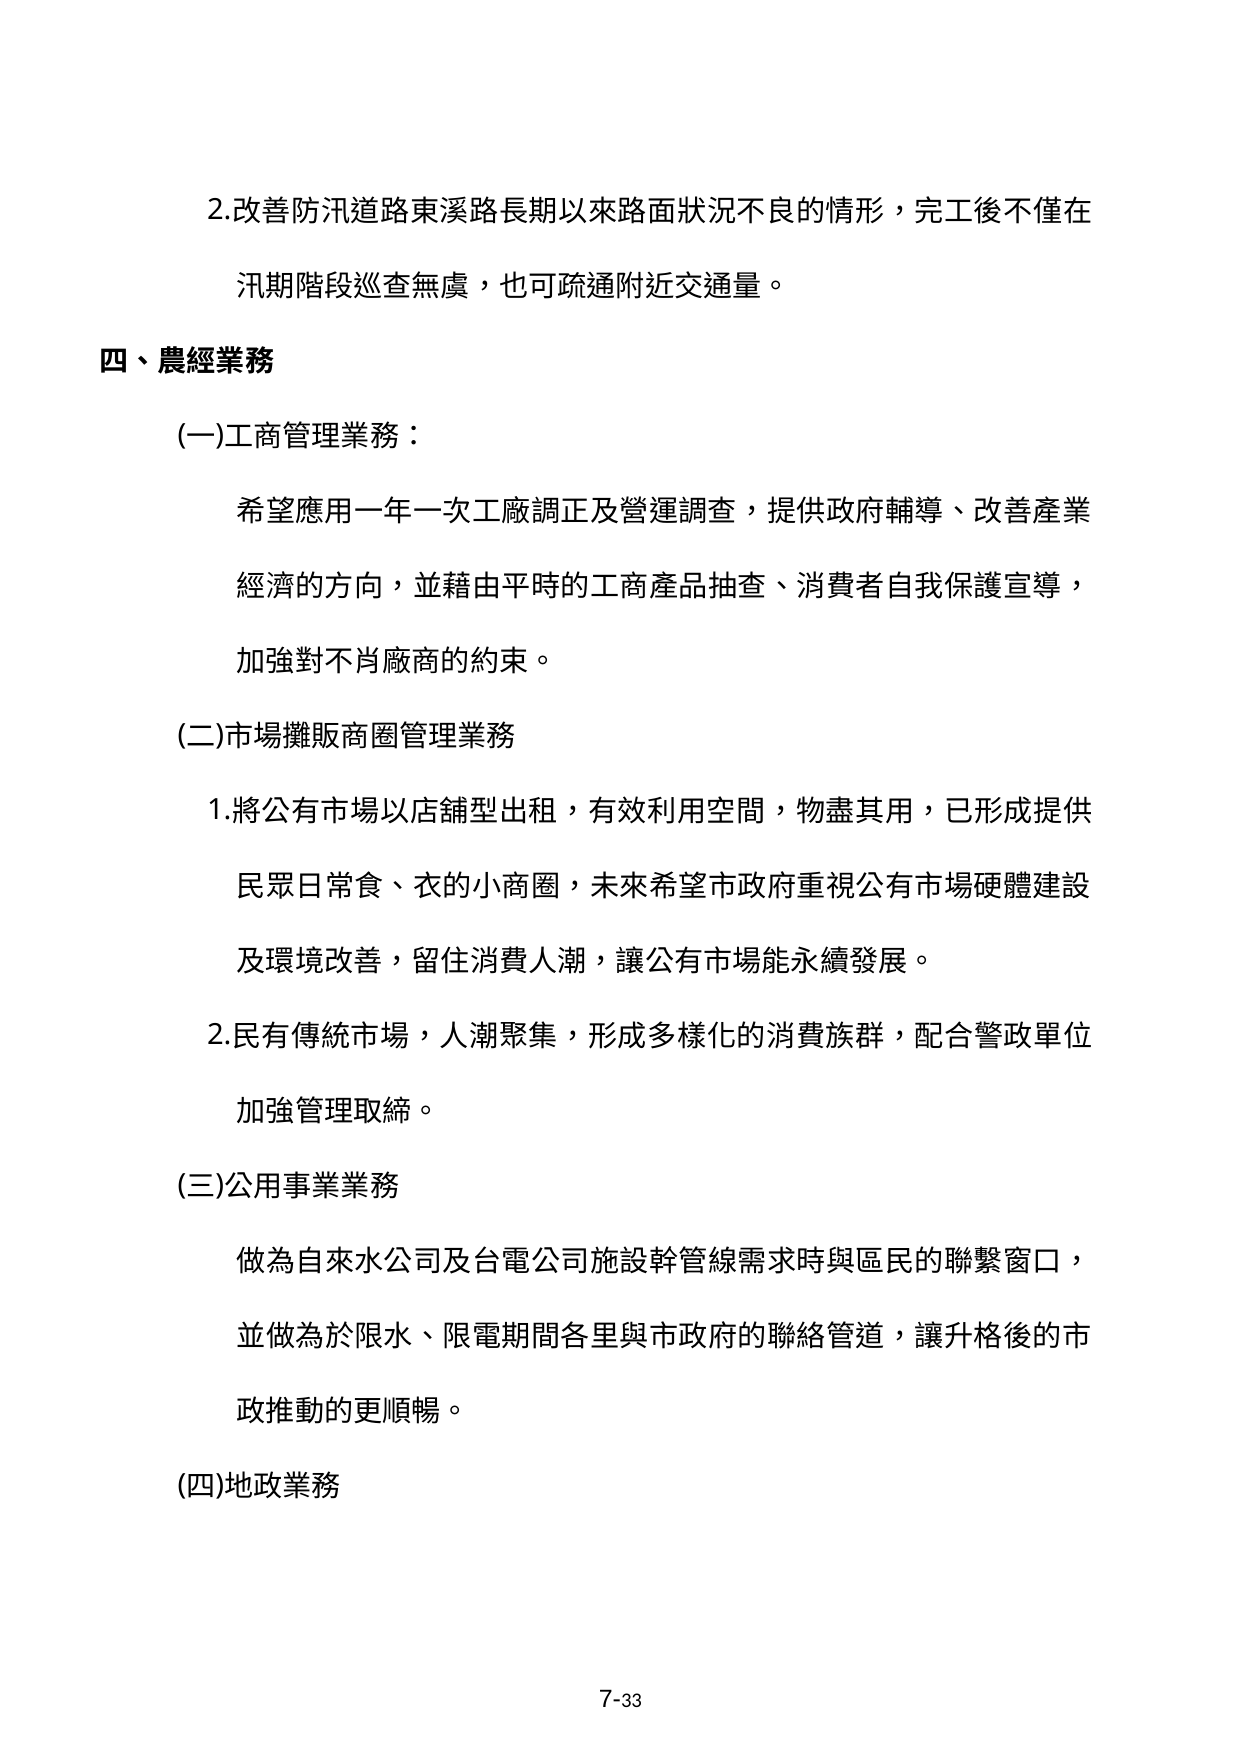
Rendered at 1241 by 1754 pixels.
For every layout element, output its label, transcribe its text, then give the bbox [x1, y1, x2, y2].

text 2.民有傳統市場，人潮聚集，形成多樣化的消費族群，配合警政單位加強管理取締。 [207, 989, 1092, 1139]
text 做為自來水公司及台電公司施設幹管線需求時與區民的聯繫窗口，並做為於限水、限電期間各里與市政府的聯絡管道，讓升格後的市政推動的更順暢。 [236, 1214, 1092, 1439]
text 1.將公有市場以店舖型出租，有效利用空間，物盡其用，已形成提供民眾日常食、衣的小商圈，未來希望市政府重視公有市場硬體建設及環境改善，留住消費人潮，讓公有市場能永續發展。 [207, 764, 1092, 989]
text (三)公用事業業務 [177, 1139, 1092, 1214]
text 希望應用一年一次工廠調正及營運調查，提供政府輔導、改善產業經濟的方向，並藉由平時的工商產品抽查、消費者自我保護宣導，加強對不肖廠商的約束。 [236, 464, 1092, 689]
subtitle 四、農經業務 [99, 314, 1092, 389]
text (一)工商管理業務： [177, 389, 1092, 464]
text (二)市場攤販商圈管理業務 [177, 689, 1092, 764]
subtitle 2.改善防汛道路東溪路長期以來路面狀況不良的情形，完工後不僅在汛期階段巡查無虞，也可疏通附近交通量。 [207, 164, 1092, 314]
text (四)地政業務 [177, 1439, 1092, 1514]
